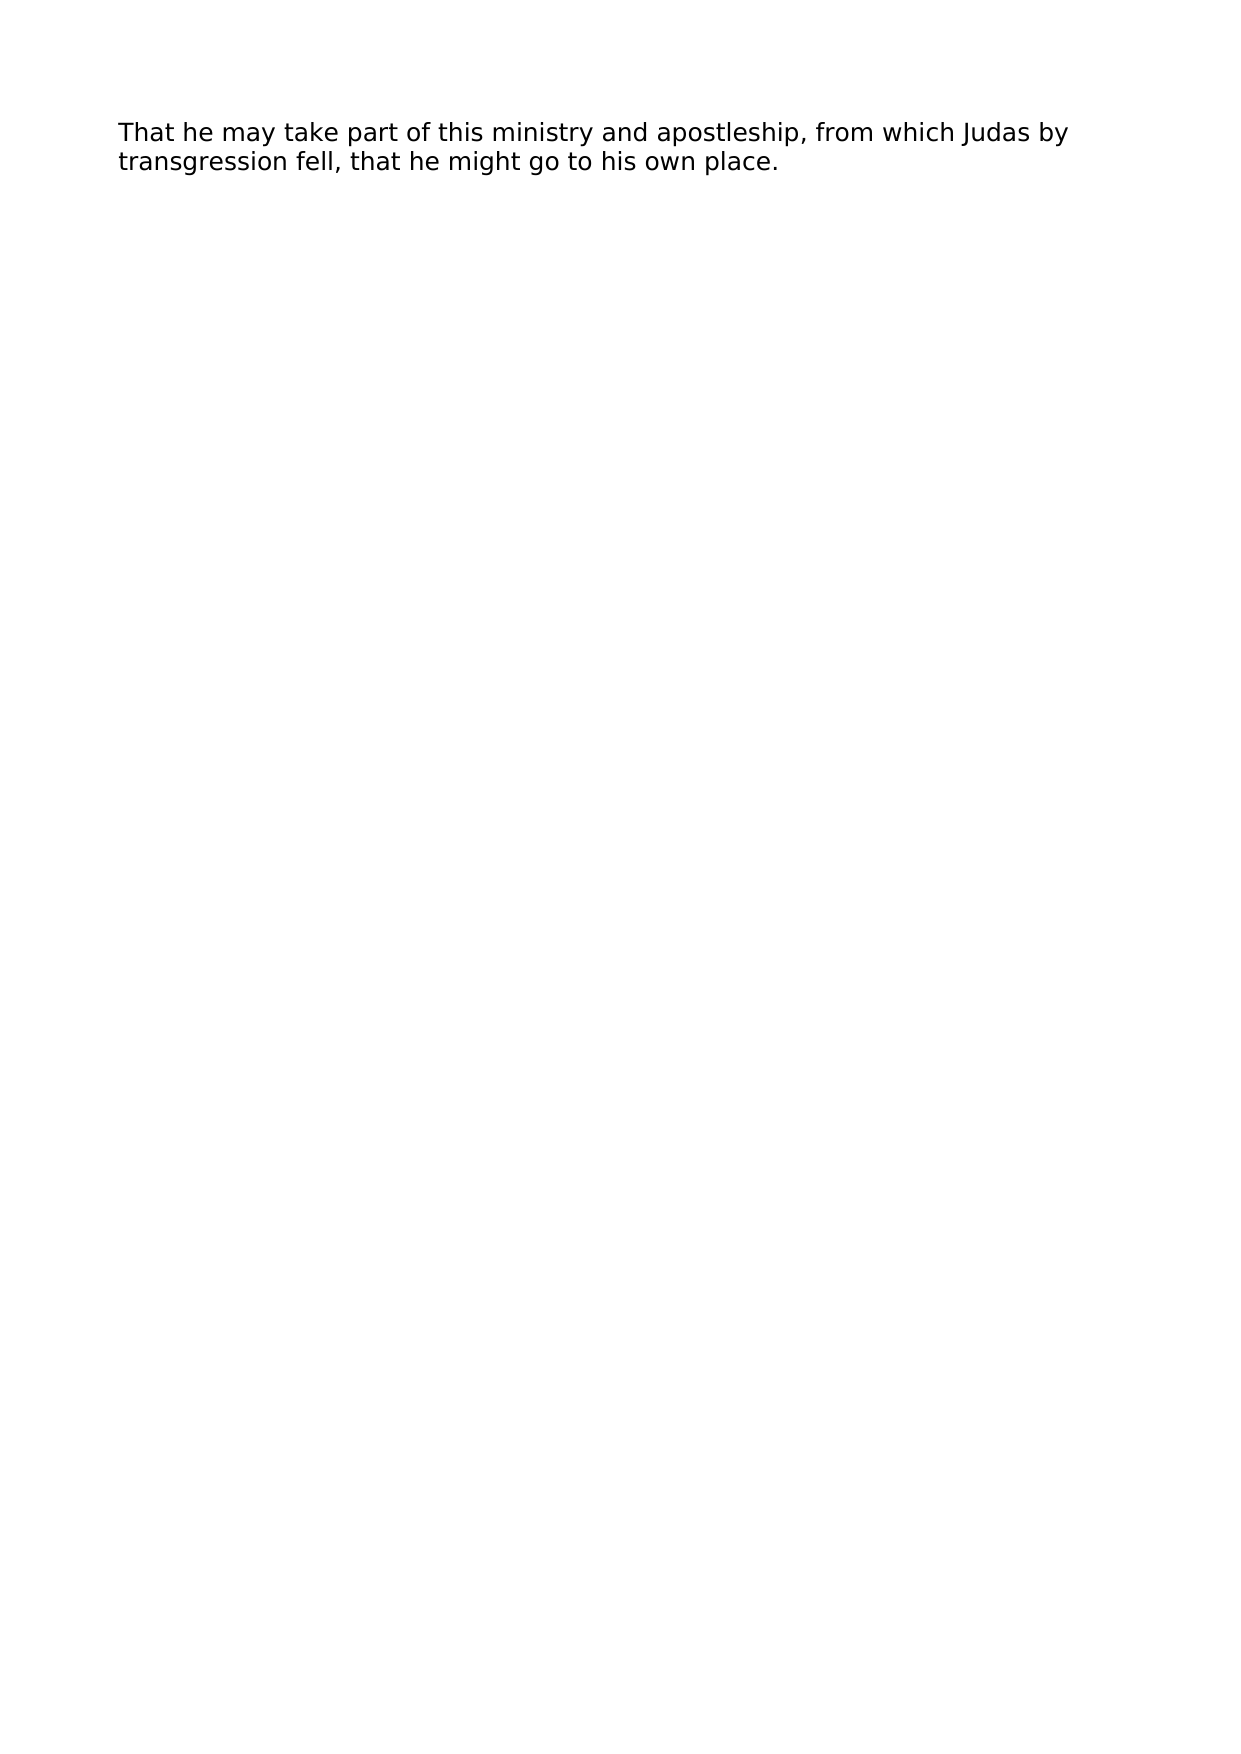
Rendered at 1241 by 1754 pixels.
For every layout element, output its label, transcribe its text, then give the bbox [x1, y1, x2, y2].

text That he may take part of this ministry and apostleship, from which Judas by transgression fell, that he might go to his own place. [118, 118, 1122, 176]
